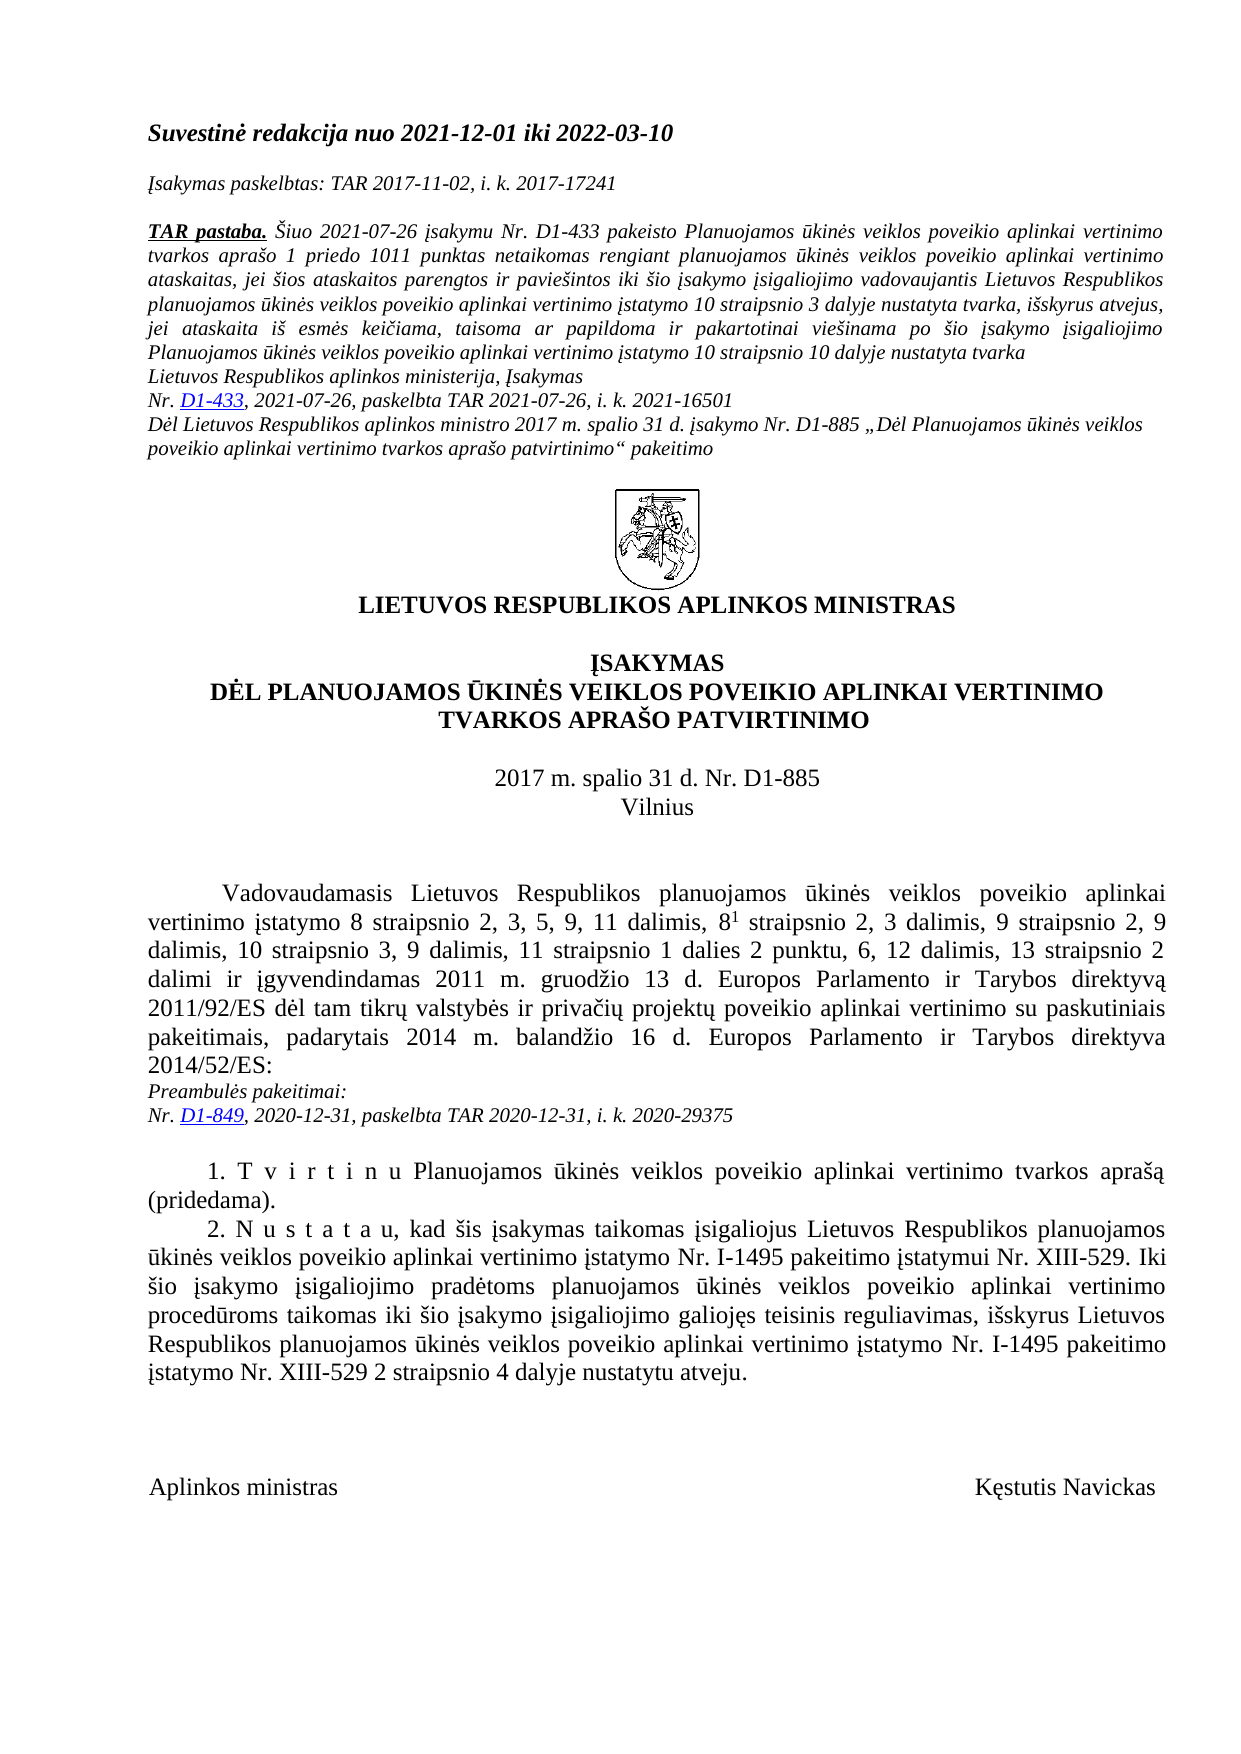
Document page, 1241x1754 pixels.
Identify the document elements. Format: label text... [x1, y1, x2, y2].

text Dėl Lietuvos Respublikos aplinkos ministro 2017 m. spalio 31 d. įsakymo Nr. D1-885 „Dėl Planuojamos ūkinės veiklos poveikio aplinkai vertinimo tvarkos aprašo patvirtinimo“ pakeitimo [148, 412, 1167, 460]
text 1. T v i r t i n u Planuojamos ūkinės veiklos poveikio aplinkai vertinimo tvarkos aprašą (pridedama). [148, 1156, 1167, 1214]
text Lietuvos Respublikos aplinkos ministerija, Įsakymas [148, 364, 1167, 388]
text Įsakymas paskelbtas: TAR 2017-11-02, i. k. 2017-17241 [148, 171, 1167, 195]
text DĖL PLANUOJAMOS ŪKINĖS VEIKLOS POVEIKIO APLINKAI VERTINIMO TVARKOS APRAŠO PATVIRTINIMO [148, 677, 1167, 734]
text Nr. D1-433, 2021-07-26, paskelbta TAR 2021-07-26, i. k. 2021-16501 [148, 388, 1167, 412]
text Nr. D1-849, 2020-12-31, paskelbta TAR 2020-12-31, i. k. 2020-29375 [148, 1103, 1167, 1127]
text Vadovaudamasis Lietuvos Respublikos planuojamos ūkinės veiklos poveikio aplinkai vertinimo įstatymo 8 straipsnio 2, 3, 5, 9, 11 dalimis, 81 straipsnio 2, 3 dalimis, 9 straipsnio 2, 9 dalimis, 10 straipsnio 3, 9 dalimis, 11 straipsnio 1 dalies 2 punktu, 6, 12 dalimis, 13 straipsnio 2 dalimi ir įgyvendindamas 2011 m. gruodžio 13 d. Europos Parlamento ir Tarybos direktyvą 2011/92/ES dėl tam tikrų valstybės ir privačių projektų poveikio aplinkai vertinimo su paskutiniais pakeitimais, padarytais 2014 m. balandžio 16 d. Europos Parlamento ir Tarybos direktyva 2014/52/ES: [148, 878, 1167, 1079]
text LIETUVOS RESPUBLIKOS APLINKOS MINISTRAS [148, 591, 1167, 619]
text Vilnius [148, 792, 1167, 821]
text TAR pastaba. Šiuo 2021-07-26 įsakymu Nr. D1-433 pakeisto Planuojamos ūkinės veiklos poveikio aplinkai vertinimo tvarkos aprašo 1 priedo 1011 punktas netaikomas rengiant planuojamos ūkinės veiklos poveikio aplinkai vertinimo ataskaitas, jei šios ataskaitos parengtos ir paviešintos iki šio įsakymo įsigaliojimo vadovaujantis Lietuvos Respublikos planuojamos ūkinės veiklos poveikio aplinkai vertinimo įstatymo 10 straipsnio 3 dalyje nustatyta tvarka, išskyrus atvejus, jei ataskaita iš esmės keičiama, taisoma ar papildoma ir pakartotinai viešinama po šio įsakymo įsigaliojimo Planuojamos ūkinės veiklos poveikio aplinkai vertinimo įstatymo 10 straipsnio 10 dalyje nustatyta tvarka [148, 219, 1167, 364]
text ĮSAKYMAS [148, 648, 1167, 677]
text 2. N u s t a t a u, kad šis įsakymas taikomas įsigaliojus Lietuvos Respublikos planuojamos ūkinės veiklos poveikio aplinkai vertinimo įstatymo Nr. I-1495 pakeitimo įstatymui Nr. XIII-529. Iki šio įsakymo įsigaliojimo pradėtoms planuojamos ūkinės veiklos poveikio aplinkai vertinimo procedūroms taikomas iki šio įsakymo įsigaliojimo galiojęs teisinis reguliavimas, išskyrus Lietuvos Respublikos planuojamos ūkinės veiklos poveikio aplinkai vertinimo įstatymo Nr. I-1495 pakeitimo įstatymo Nr. XIII-529 2 straipsnio 4 dalyje nustatytu atveju. [148, 1214, 1167, 1386]
text Suvestinė redakcija nuo 2021-12-01 iki 2022-03-10 [148, 118, 1167, 147]
text Aplinkos ministras Kęstutis Navickas [148, 1472, 1163, 1501]
text Preambulės pakeitimai: [148, 1079, 1167, 1103]
text 2017 m. spalio 31 d. Nr. D1-885 [148, 763, 1167, 792]
